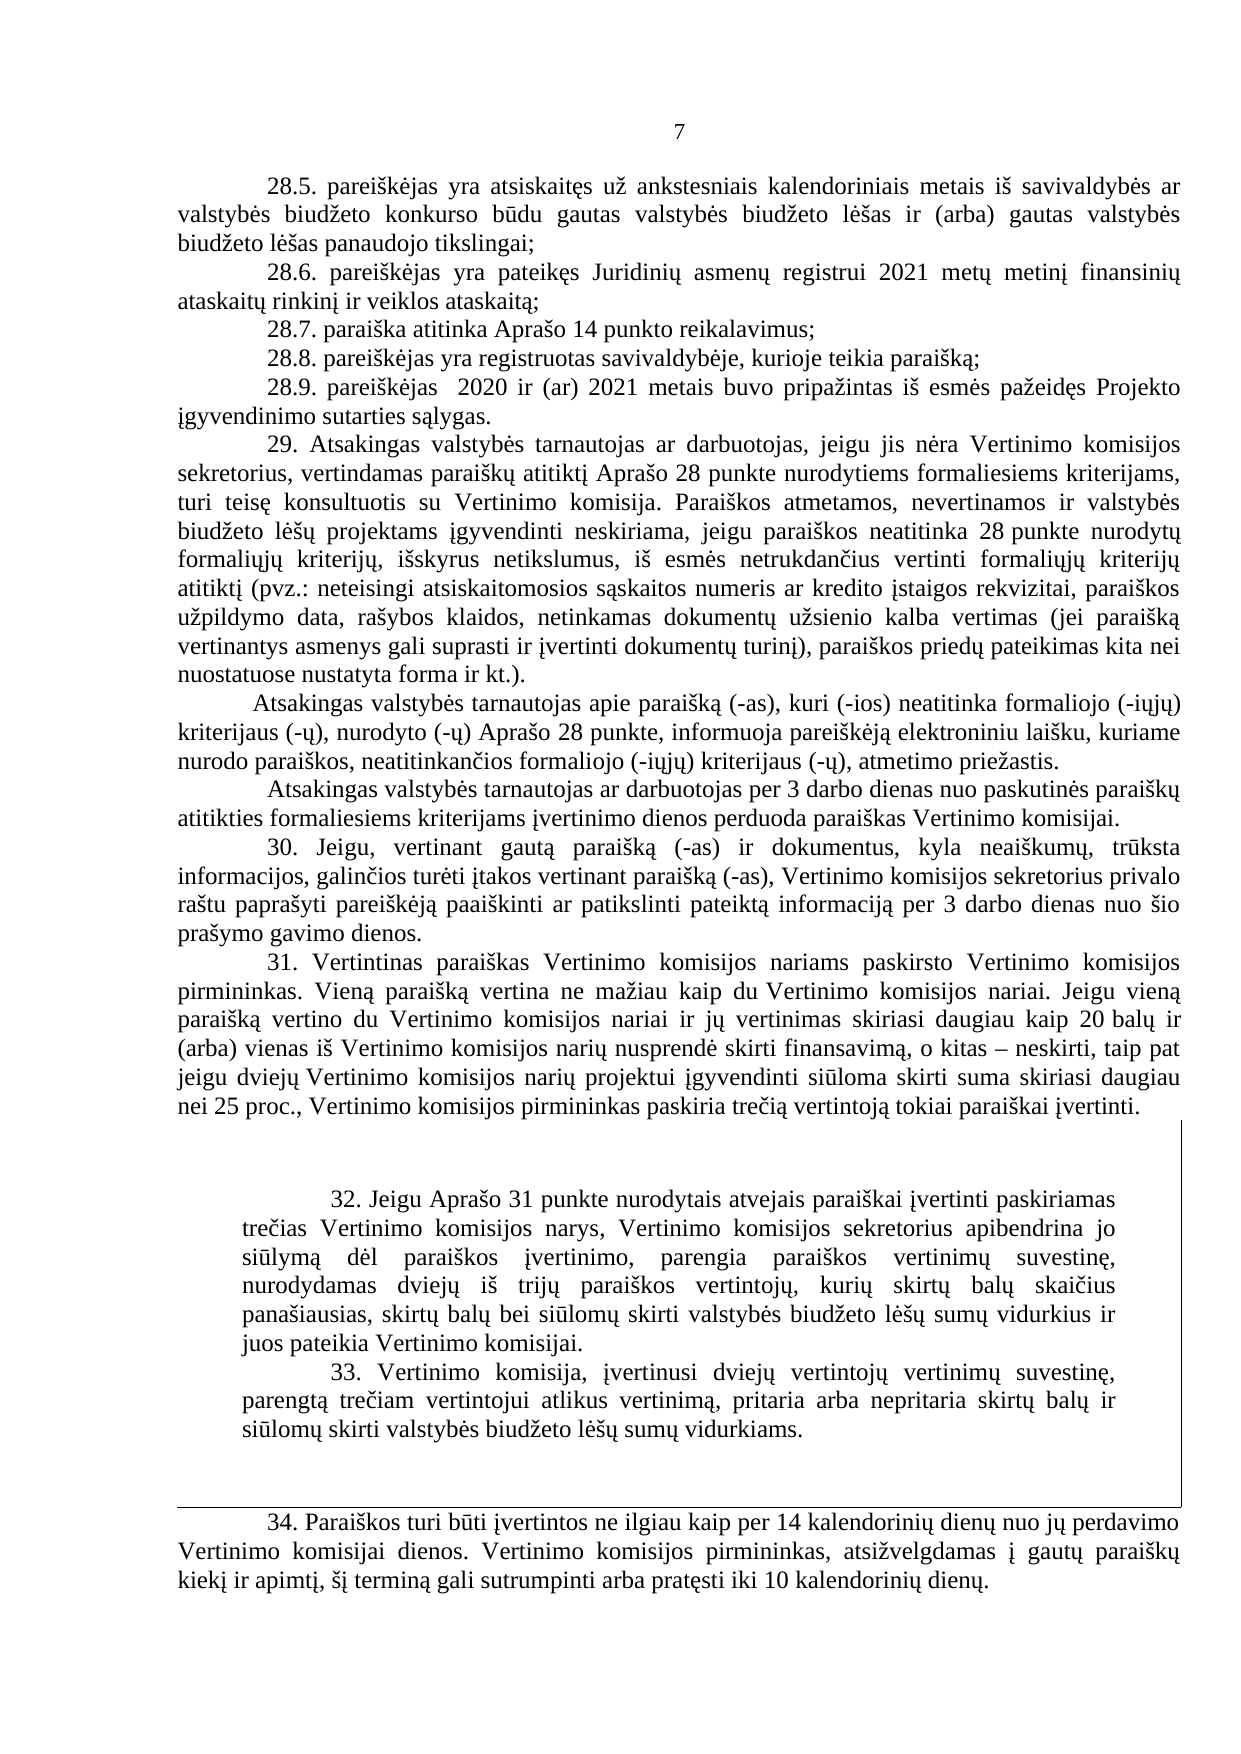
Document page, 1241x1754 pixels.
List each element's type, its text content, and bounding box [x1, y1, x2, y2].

text 28.7. paraiška atitinka Aprašo 14 punkto reikalavimus; [177, 314, 1181, 343]
text 28.5. pareiškėjas yra atsiskaitęs už ankstesniais kalendoriniais metais iš savivaldybės ar valstybės biudžeto konkurso būdu gautas valstybės biudžeto lėšas ir (arba) gautas valstybės biudžeto lėšas panaudojo tikslingai; [177, 171, 1181, 257]
text 30. Jeigu, vertinant gautą paraišką (-as) ir dokumentus, kyla neaiškumų, trūksta informacijos, galinčios turėti įtakos vertinant paraišką (-as), Vertinimo komisijos sekretorius privalo raštu paprašyti pareiškėją paaiškinti ar patikslinti pateiktą informaciją per 3 darbo dienas nuo šio prašymo gavimo dienos. [177, 832, 1181, 947]
text Atsakingas valstybės tarnautojas ar darbuotojas per 3 darbo dienas nuo paskutinės paraiškų atitikties formaliesiems kriterijams įvertinimo dienos perduoda paraiškas Vertinimo komisijai. [177, 774, 1181, 832]
text 32. Jeigu Aprašo 31 punkte nurodytais atvejais paraiškai įvertinti paskiriamas trečias Vertinimo komisijos narys, Vertinimo komisijos sekretorius apibendrina jo siūlymą dėl paraiškos įvertinimo, parengia paraiškos vertinimų suvestinę, nurodydamas dviejų iš trijų paraiškos vertintojų, kurių skirtų balų skaičius panašiausias, skirtų balų bei siūlomų skirti valstybės biudžeto lėšų sumų vidurkius ir juos pateikia Vertinimo komisijai. [177, 1119, 1181, 1357]
text 28.6. pareiškėjas yra pateikęs Juridinių asmenų registrui 2021 metų metinį finansinių ataskaitų rinkinį ir veiklos ataskaitą; [177, 257, 1181, 314]
text 33. Vertinimo komisija, įvertinusi dviejų vertintojų vertinimų suvestinę, parengtą trečiam vertintojui atlikus vertinimą, pritaria arba nepritaria skirtų balų ir siūlomų skirti valstybės biudžeto lėšų sumų vidurkiams. [177, 1357, 1181, 1507]
text 31. Vertintinas paraiškas Vertinimo komisijos nariams paskirsto Vertinimo komisijos pirmininkas. Vieną paraišką vertina ne mažiau kaip du Vertinimo komisijos nariai. Jeigu vieną paraišką vertino du Vertinimo komisijos nariai ir jų vertinimas skiriasi daugiau kaip 20 balų ir (arba) vienas iš Vertinimo komisijos narių nusprendė skirti finansavimą, o kitas – neskirti, taip pat jeigu dviejų Vertinimo komisijos narių projektui įgyvendinti siūloma skirti suma skiriasi daugiau nei 25 proc., Vertinimo komisijos pirmininkas paskiria trečią vertintoją tokiai paraiškai įvertinti. [177, 947, 1181, 1119]
text 34. Paraiškos turi būti įvertintos ne ilgiau kaip per 14 kalendorinių dienų nuo jų perdavimo Vertinimo komisijai dienos. Vertinimo komisijos pirmininkas, atsižvelgdamas į gautų paraiškų kiekį ir apimtį, šį terminą gali sutrumpinti arba pratęsti iki 10 kalendorinių dienų. [177, 1507, 1181, 1594]
text 28.9. pareiškėjas 2020 ir (ar) 2021 metais buvo pripažintas iš esmės pažeidęs Projekto įgyvendinimo sutarties sąlygas. [177, 372, 1181, 429]
text Atsakingas valstybės tarnautojas apie paraišką (-as), kuri (-ios) neatitinka formaliojo (‑iųjų) kriterijaus (-ų), nurodyto (-ų) Aprašo 28 punkte, informuoja pareiškėją elektroniniu laišku, kuriame nurodo paraiškos, neatitinkančios formaliojo (-iųjų) kriterijaus (‑ų), atmetimo priežastis. [177, 688, 1181, 774]
text 29. Atsakingas valstybės tarnautojas ar darbuotojas, jeigu jis nėra Vertinimo komisijos sekretorius, vertindamas paraiškų atitiktį Aprašo 28 punkte nurodytiems formaliesiems kriterijams, turi teisę konsultuotis su Vertinimo komisija. Paraiškos atmetamos, nevertinamos ir valstybės biudžeto lėšų projektams įgyvendinti neskiriama, jeigu paraiškos neatitinka 28 punkte nurodytų formaliųjų kriterijų, išskyrus netikslumus, iš esmės netrukdančius vertinti formaliųjų kriterijų atitiktį (pvz.: neteisingi atsiskaitomosios sąskaitos numeris ar kredito įstaigos rekvizitai, paraiškos užpildymo data, rašybos klaidos, netinkamas dokumentų užsienio kalba vertimas (jei paraišką vertinantys asmenys gali suprasti ir įvertinti dokumentų turinį), paraiškos priedų pateikimas kita nei nuostatuose nustatyta forma ir kt.). [177, 429, 1181, 688]
text 28.8. pareiškėjas yra registruotas savivaldybėje, kurioje teikia paraišką; [177, 343, 1181, 372]
